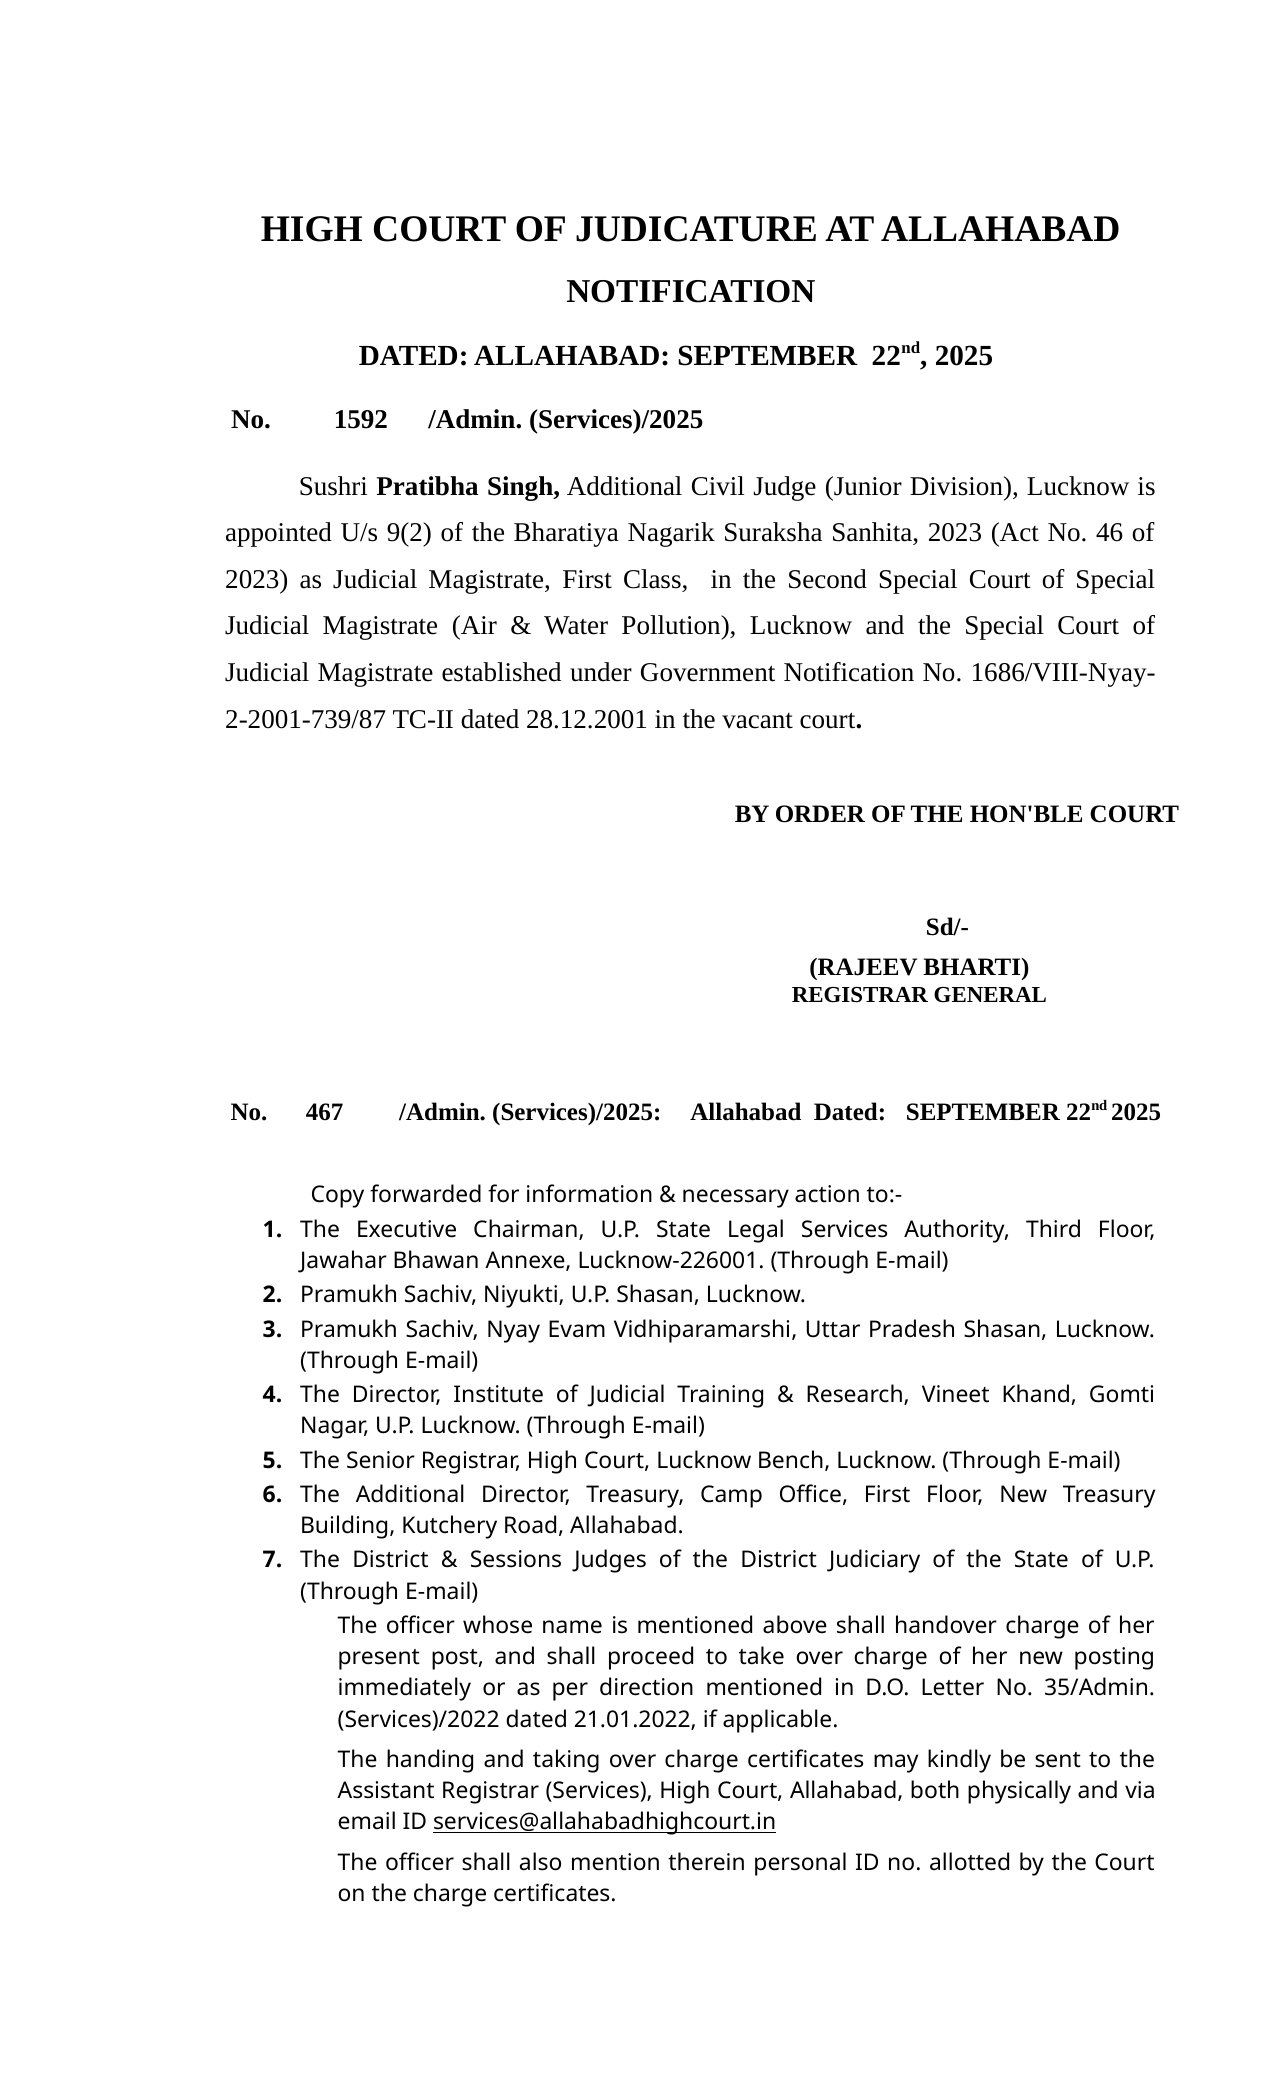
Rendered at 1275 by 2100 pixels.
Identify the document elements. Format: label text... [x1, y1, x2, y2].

text HIGH COURT OF JUDICATURE AT ALLAHABAD [225, 207, 1156, 250]
table_header Registrar (J)(Services) May kindly see the Order dated 20.09.2025 of Hon’ble the Chief Justice, (placed below). If approved the Ld. Registrar General may kindly be requested to approve and issue? [222, 784, 681, 946]
table_header 1592 [299, 397, 422, 440]
table_cell (RAJEEV BHARTI) REGISTRAR GENERAL [681, 946, 1187, 1041]
table_cell [681, 1041, 897, 1091]
table_cell SEPTEMBER 22nd 2025 [897, 1091, 1187, 1141]
list Pramukh Sachiv, Nyay Evam Vidhiparamarshi, Uttar Pradesh Shasan, Lucknow. (Through E-mail) [262, 1312, 1156, 1375]
table_cell (Satish Kumar Pushkar) (J.R.)(S) 22/09/25 [521, 946, 681, 1041]
subtitle NOTIFICATION [225, 271, 1156, 310]
list Pramukh Sachiv, Niyukti, U.P. Shasan, Lucknow. [262, 1278, 1156, 1309]
text Copy forwarded for information & necessary action to:- [225, 1178, 1156, 1210]
list The officer whose name is mentioned above shall handover charge of her present post, and shall proceed to take over charge of her new posting immediately or as per direction mentioned in D.O. Letter No. 35/Admin. (Services)/2022 dated 21.01.2022, if applicable. [300, 1609, 1156, 1734]
list The Executive Chairman, U.P. State Legal Services Authority, Third Floor, Jawahar Bhawan Annexe, Lucknow-226001. (Through E-mail) [262, 1213, 1156, 1275]
table_header [681, 784, 737, 946]
table_cell 467 [297, 1091, 390, 1141]
table_cell (Dhirul Tiwari) (A.R.)(S) 22/09/25 [371, 946, 521, 1041]
table_cell [222, 1041, 297, 1091]
text Sushri Pratibha Singh, Additional Civil Judge (Junior Division), Lucknow is appointed U/s 9(2) of the Bharatiya Nagarik Suraksha Sanhita, 2023 (Act No. 46 of 2023) as Judicial Magistrate, First Class, in the Second Special Court of Special Judicial Magistrate (Air & Water Pollution), Lucknow and the Special Court of Judicial Magistrate established under Government Notification No. 1686/VIII-Nyay-2-2001-739/87 TC-II dated 28.12.2001 in the vacant court. [225, 470, 1156, 734]
table_cell [897, 1041, 1187, 1091]
list The Director, Institute of Judicial Training & Research, Vineet Khand, Gomti Nagar, U.P. Lucknow. (Through E-mail) [262, 1378, 1156, 1441]
table_cell No. [222, 1091, 297, 1141]
table_header /Admin. (Services)/2025 [423, 397, 712, 440]
list The Senior Registrar, High Court, Lucknow Bench, Lucknow. (Through E-mail) [262, 1443, 1156, 1475]
table_cell [297, 1041, 390, 1091]
list The Additional Director, Treasury, Camp Office, First Floor, New Treasury Building, Kutchery Road, Allahabad. [262, 1478, 1156, 1540]
text The officer shall also mention therein personal ID no. allotted by the Court on the charge certificates. [337, 1846, 1156, 1908]
subtitle DATED: ALLAHABAD: SEPTEMBER 22nd, 2025 [150, 338, 1202, 371]
table_cell Allahabad Dated: [681, 1091, 897, 1141]
table_header BY ORDER OF THE HON'BLE COURT Sd/- [737, 784, 1187, 946]
list The handing and taking over charge certificates may kindly be sent to the Assistant Registrar (Services), High Court, Allahabad, both physically and via email ID services@allahabadhighcourt.in [300, 1743, 1156, 1837]
table_cell [390, 1041, 681, 1091]
list The District & Sessions Judges of the District Judiciary of the State of U.P. (Through E-mail) [262, 1543, 1156, 1606]
table_cell /Admin. (Services)/2025: [390, 1091, 681, 1141]
table_cell (Yashika Gupta) (R.O.) 22/09/25 [222, 946, 371, 1041]
table_header No. [225, 397, 299, 440]
